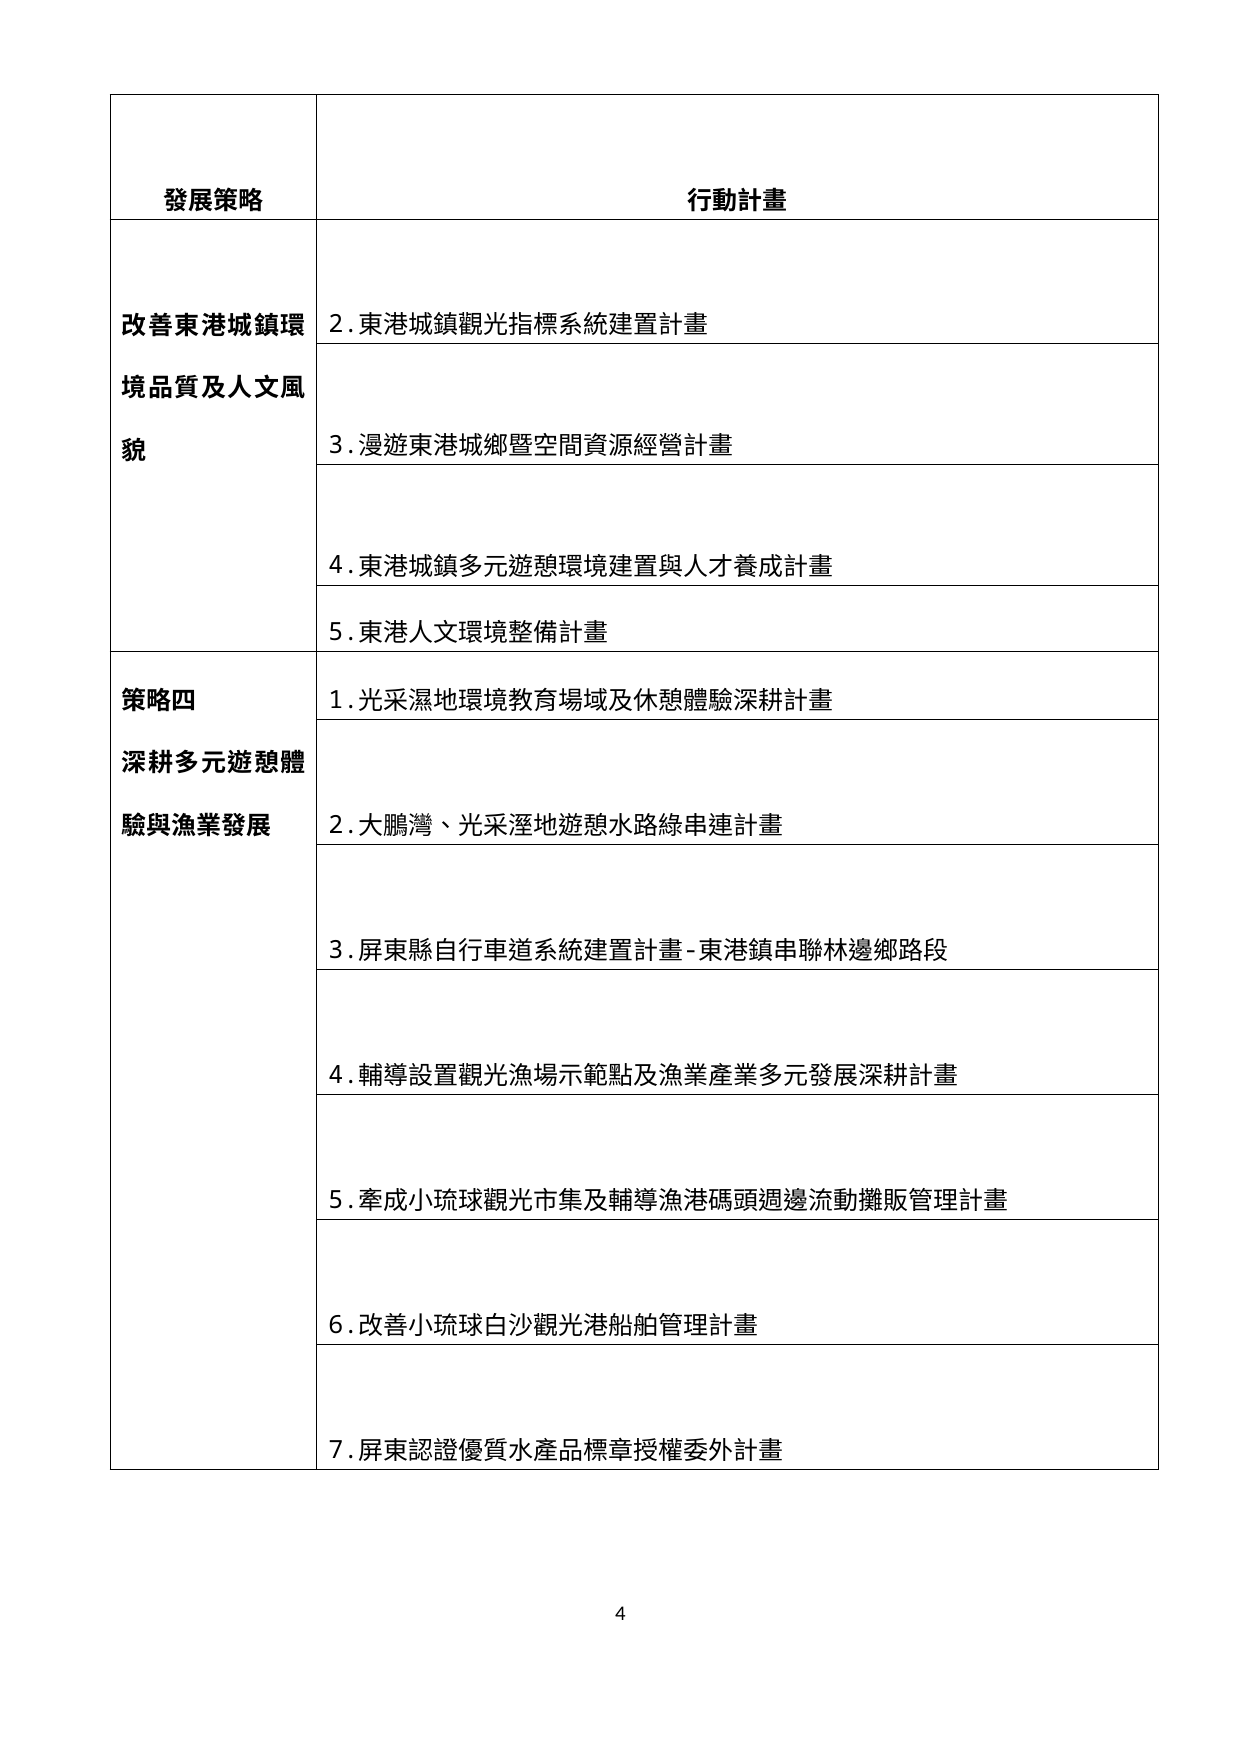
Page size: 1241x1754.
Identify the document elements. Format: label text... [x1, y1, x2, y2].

table_cell 4.輔導設置觀光漁場示範點及漁業產業多元發展深耕計畫 [317, 970, 1158, 1094]
table_cell 5.牽成小琉球觀光市集及輔導漁港碼頭週邊流動攤販管理計畫 [317, 1095, 1158, 1219]
table_cell 4.東港城鎮多元遊憩環境建置與人才養成計畫 [317, 465, 1158, 585]
table_header 行動計畫 [317, 95, 1158, 219]
table_cell 2.東港城鎮觀光指標系統建置計畫 [317, 220, 1158, 343]
table_cell 策略四 深耕多元遊憩體驗與漁業發展 [111, 652, 316, 1469]
table_cell 6.改善小琉球白沙觀光港船舶管理計畫 [317, 1220, 1158, 1344]
table_cell 3.屏東縣自行車道系統建置計畫-東港鎮串聯林邊鄉路段 [317, 845, 1158, 969]
table_cell 3.漫遊東港城鄉暨空間資源經營計畫 [317, 344, 1158, 464]
table_cell 7.屏東認證優質水產品標章授權委外計畫 [317, 1345, 1158, 1469]
table_cell 5.東港人文環境整備計畫 [317, 586, 1158, 651]
table_cell 改善東港城鎮環境品質及人文風貌 [111, 220, 316, 651]
table_cell 1.光采濕地環境教育場域及休憩體驗深耕計畫 [317, 652, 1158, 719]
table_header 發展策略 [111, 95, 316, 219]
table_cell 2.大鵬灣、光采溼地遊憩水路綠串連計畫 [317, 720, 1158, 844]
